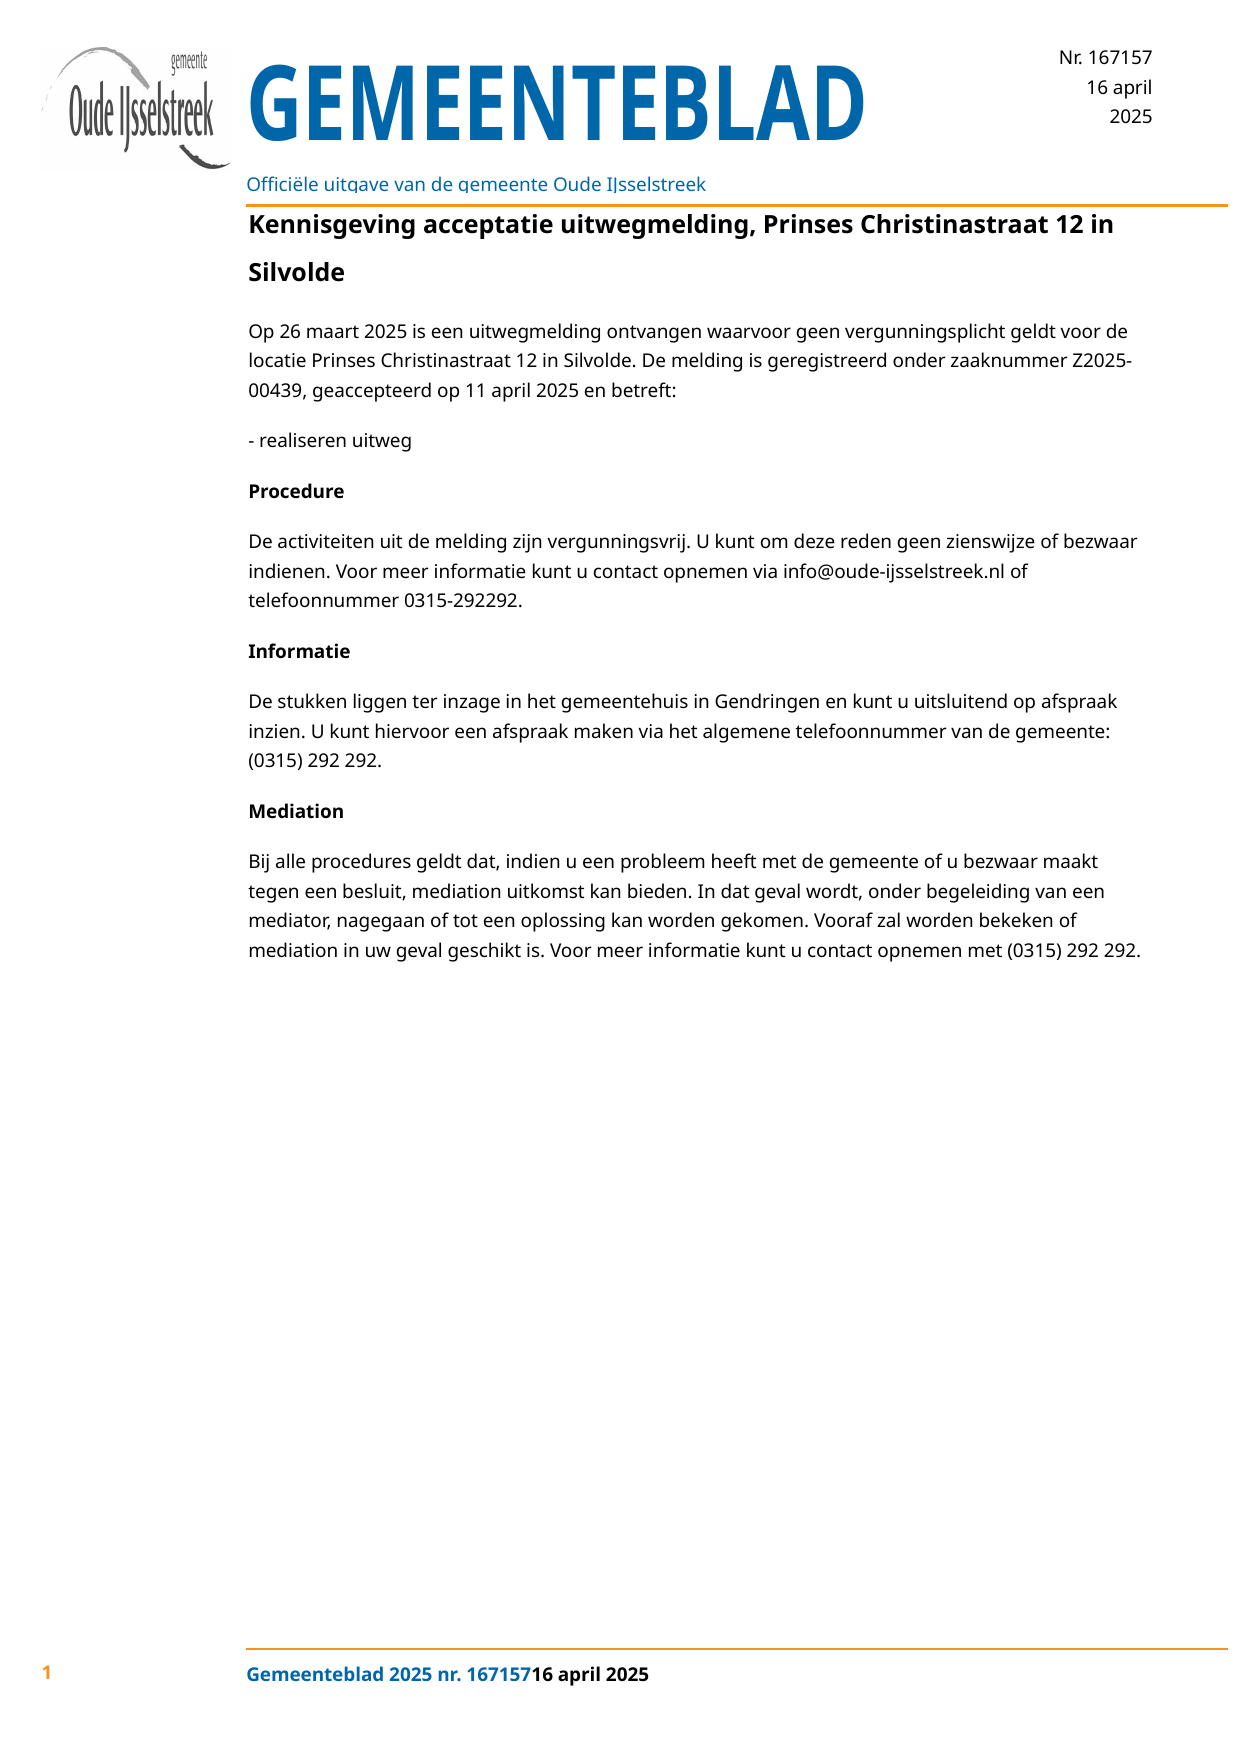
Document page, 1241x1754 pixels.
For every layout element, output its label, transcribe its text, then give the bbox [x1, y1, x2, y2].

text De stukken liggen ter inzage in het gemeentehuis in Gendringen en kunt u uitsluitend op afspraak inzien. U kunt hiervoor een afspraak maken via het algemene telefoonnummer van de gemeente: (0315) 292 292. [248, 688, 1152, 773]
text Op 26 maart 2025 is een uitwegmelding ontvangen waarvoor geen vergunningsplicht geldt voor de locatie Prinses Christinastraat 12 in Silvolde. De melding is geregistreerd onder zaaknummer Z2025-00439, geaccepteerd op 11 april 2025 en betreft: [248, 318, 1152, 403]
text Informatie [248, 638, 1152, 664]
text Procedure [248, 478, 1152, 504]
text De activiteiten uit de melding zijn vergunningsvrij. U kunt om deze reden geen zienswijze of bezwaar indienen. Voor meer informatie kunt u contact opnemen via info@oude-ijsselstreek.nl of telefoonnummer 0315-292292. [248, 528, 1152, 613]
picture [41, 47, 231, 172]
text Bij alle procedures geldt dat, indien u een probleem heeft met de gemeente of u bezwaar maakt tegen een besluit, mediation uitkomst kan bieden. In dat geval wordt, onder begeleiding van een mediator, nagegaan of tot een oplossing kan worden gekomen. Vooraf zal worden bekeken of mediation in uw geval geschikt is. Voor meer informatie kunt u contact opnemen met (0315) 292 292. [248, 848, 1152, 963]
text Kennisgeving acceptatie uitwegmelding, Prinses Christinastraat 12 in Silvolde [248, 207, 1152, 288]
text Mediation [248, 798, 1152, 824]
text - realiseren uitweg [248, 427, 1152, 453]
